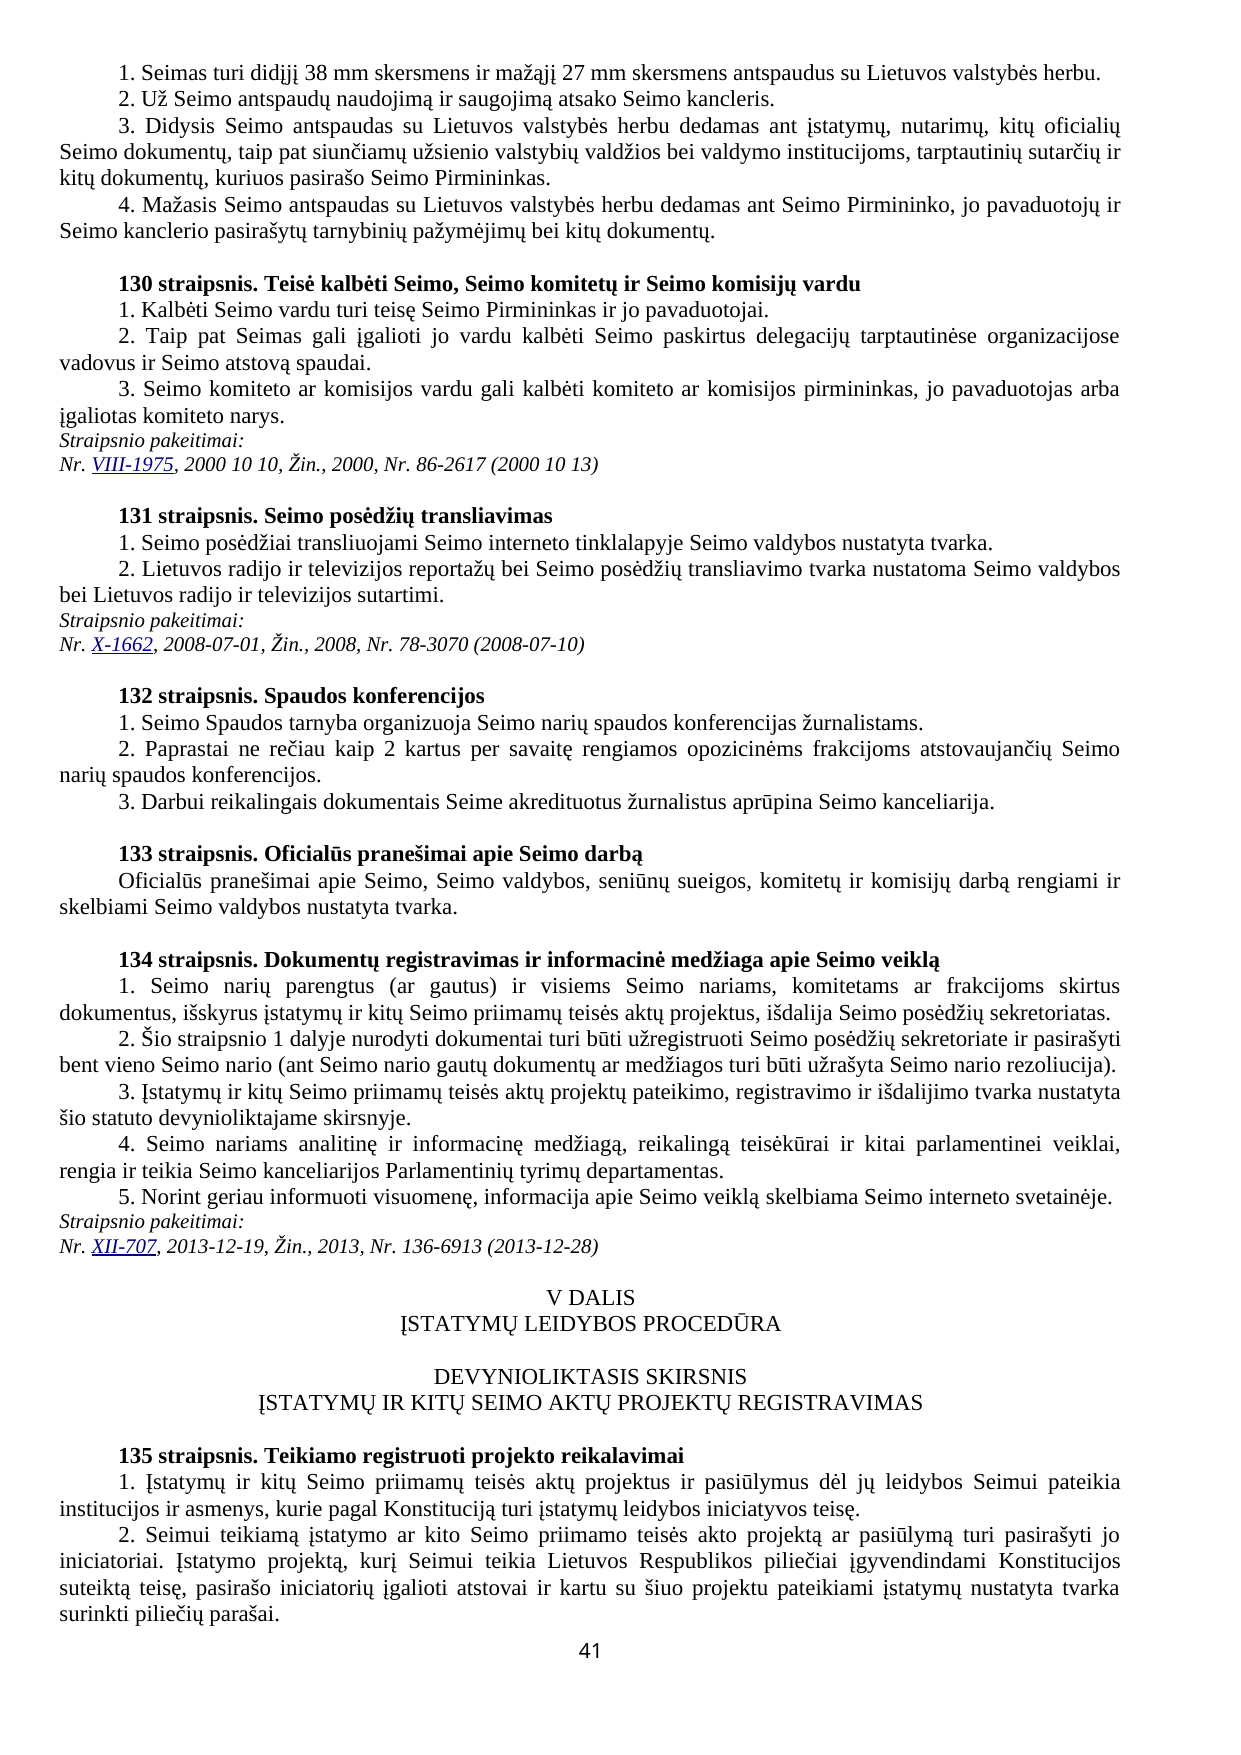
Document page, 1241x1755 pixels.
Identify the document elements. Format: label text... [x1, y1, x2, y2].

text 3. Didysis Seimo antspaudas su Lietuvos valstybės herbu dedamas ant įstatymų, nutarimų, kitų oficialių Seimo dokumentų, taip pat siunčiamų užsienio valstybių valdžios bei valdymo institucijoms, tarptautinių sutarčių ir kitų dokumentų, kuriuos pasirašo Seimo Pirmininkas. [59, 112, 1122, 191]
text Straipsnio pakeitimai: [59, 608, 1122, 632]
text 1. Kalbėti Seimo vardu turi teisę Seimo Pirmininkas ir jo pavaduotojai. [59, 296, 1122, 323]
text ĮSTATYMŲ LEIDYBOS PROCEDŪRA [59, 1310, 1122, 1337]
text 5. Norint geriau informuoti visuomenę, informacija apie Seimo veiklą skelbiama Seimo interneto svetainėje. [59, 1183, 1122, 1209]
text 2. Paprastai ne rečiau kaip 2 kartus per savaitę rengiamos opozicinėms frakcijoms atstovaujančių Seimo narių spaudos konferencijos. [59, 735, 1122, 788]
text 2. Taip pat Seimas gali įgalioti jo vardu kalbėti Seimo paskirtus delegacijų tarptautinėse organizacijose vadovus ir Seimo atstovą spaudai. [59, 323, 1122, 375]
text 4. Mažasis Seimo antspaudas su Lietuvos valstybės herbu dedamas ant Seimo Pirmininko, jo pavaduotojų ir Seimo kanclerio pasirašytų tarnybinių pažymėjimų bei kitų dokumentų. [59, 191, 1122, 243]
text Nr. VIII-1975, 2000 10 10, Žin., 2000, Nr. 86-2617 (2000 10 13) [59, 452, 1122, 476]
text 3. Seimo komiteto ar komisijos vardu gali kalbėti komiteto ar komisijos pirmininkas, jo pavaduotojas arba įgaliotas komiteto narys. [59, 375, 1122, 428]
text 3. Įstatymų ir kitų Seimo priimamų teisės aktų projektų pateikimo, registravimo ir išdalijimo tvarka nustatyta šio statuto devynioliktajame skirsnyje. [59, 1078, 1122, 1130]
text 135 straipsnis. Teikiamo registruoti projekto reikalavimai [59, 1442, 1122, 1468]
text 131 straipsnis. Seimo posėdžių transliavimas [59, 502, 1122, 529]
text 2. Lietuvos radijo ir televizijos reportažų bei Seimo posėdžių transliavimo tvarka nustatoma Seimo valdybos bei Lietuvos radijo ir televizijos sutartimi. [59, 555, 1122, 608]
text 1. Seimo narių parengtus (ar gautus) ir visiems Seimo nariams, komitetams ar frakcijoms skirtus dokumentus, išskyrus įstatymų ir kitų Seimo priimamų teisės aktų projektus, išdalija Seimo posėdžių sekretoriatas. [59, 972, 1122, 1025]
text 130 straipsnis. Teisė kalbėti Seimo, Seimo komitetų ir Seimo komisijų vardu [59, 270, 1122, 296]
text 133 straipsnis. Oficialūs pranešimai apie Seimo darbą [59, 841, 1122, 867]
text 4. Seimo nariams analitinę ir informacinę medžiagą, reikalingą teisėkūrai ir kitai parlamentinei veiklai, rengia ir teikia Seimo kanceliarijos Parlamentinių tyrimų departamentas. [59, 1130, 1122, 1183]
text 132 straipsnis. Spaudos konferencijos [59, 682, 1122, 709]
text Nr. XII-707, 2013-12-19, Žin., 2013, Nr. 136-6913 (2013-12-28) [59, 1233, 1122, 1258]
text 1. Seimas turi didįjį 38 mm skersmens ir mažąjį 27 mm skersmens antspaudus su Lietuvos valstybės herbu. [59, 59, 1122, 85]
text Straipsnio pakeitimai: [59, 1209, 1122, 1233]
text 2. Šio straipsnio 1 dalyje nurodyti dokumentai turi būti užregistruoti Seimo posėdžių sekretoriate ir pasirašyti bent vieno Seimo nario (ant Seimo nario gautų dokumentų ar medžiagos turi būti užrašyta Seimo nario rezoliucija). [59, 1025, 1122, 1078]
text 2. Už Seimo antspaudų naudojimą ir saugojimą atsako Seimo kancleris. [59, 85, 1122, 112]
text DEVYNIOLIKTASIS SKIRSNIS [59, 1363, 1122, 1389]
text 1. Seimo posėdžiai transliuojami Seimo interneto tinklalapyje Seimo valdybos nustatyta tvarka. [59, 529, 1122, 555]
text 3. Darbui reikalingais dokumentais Seime akredituotus žurnalistus aprūpina Seimo kanceliarija. [59, 788, 1122, 814]
text V DALIS [59, 1284, 1122, 1310]
text 134 straipsnis. Dokumentų registravimas ir informacinė medžiaga apie Seimo veiklą [59, 946, 1122, 972]
text Oficialūs pranešimai apie Seimo, Seimo valdybos, seniūnų sueigos, komitetų ir komisijų darbą rengiami ir skelbiami Seimo valdybos nustatyta tvarka. [59, 867, 1122, 919]
text ĮSTATYMŲ IR KITŲ SEIMO AKTŲ PROJEKTŲ REGISTRAVIMAS [59, 1389, 1122, 1416]
text 2. Seimui teikiamą įstatymo ar kito Seimo priimamo teisės akto projektą ar pasiūlymą turi pasirašyti jo iniciatoriai. Įstatymo projektą, kurį Seimui teikia Lietuvos Respublikos piliečiai įgyvendindami Konstitucijos suteiktą teisę, pasirašo iniciatorių įgalioti atstovai ir kartu su šiuo projektu pateikiami įstatymų nustatyta tvarka surinkti piliečių parašai. [59, 1521, 1122, 1627]
text Straipsnio pakeitimai: [59, 428, 1122, 452]
text 1. Seimo Spaudos tarnyba organizuoja Seimo narių spaudos konferencijas žurnalistams. [59, 709, 1122, 735]
text 1. Įstatymų ir kitų Seimo priimamų teisės aktų projektus ir pasiūlymus dėl jų leidybos Seimui pateikia institucijos ir asmenys, kurie pagal Konstituciją turi įstatymų leidybos iniciatyvos teisę. [59, 1468, 1122, 1521]
text Nr. X-1662, 2008-07-01, Žin., 2008, Nr. 78-3070 (2008-07-10) [59, 632, 1122, 656]
